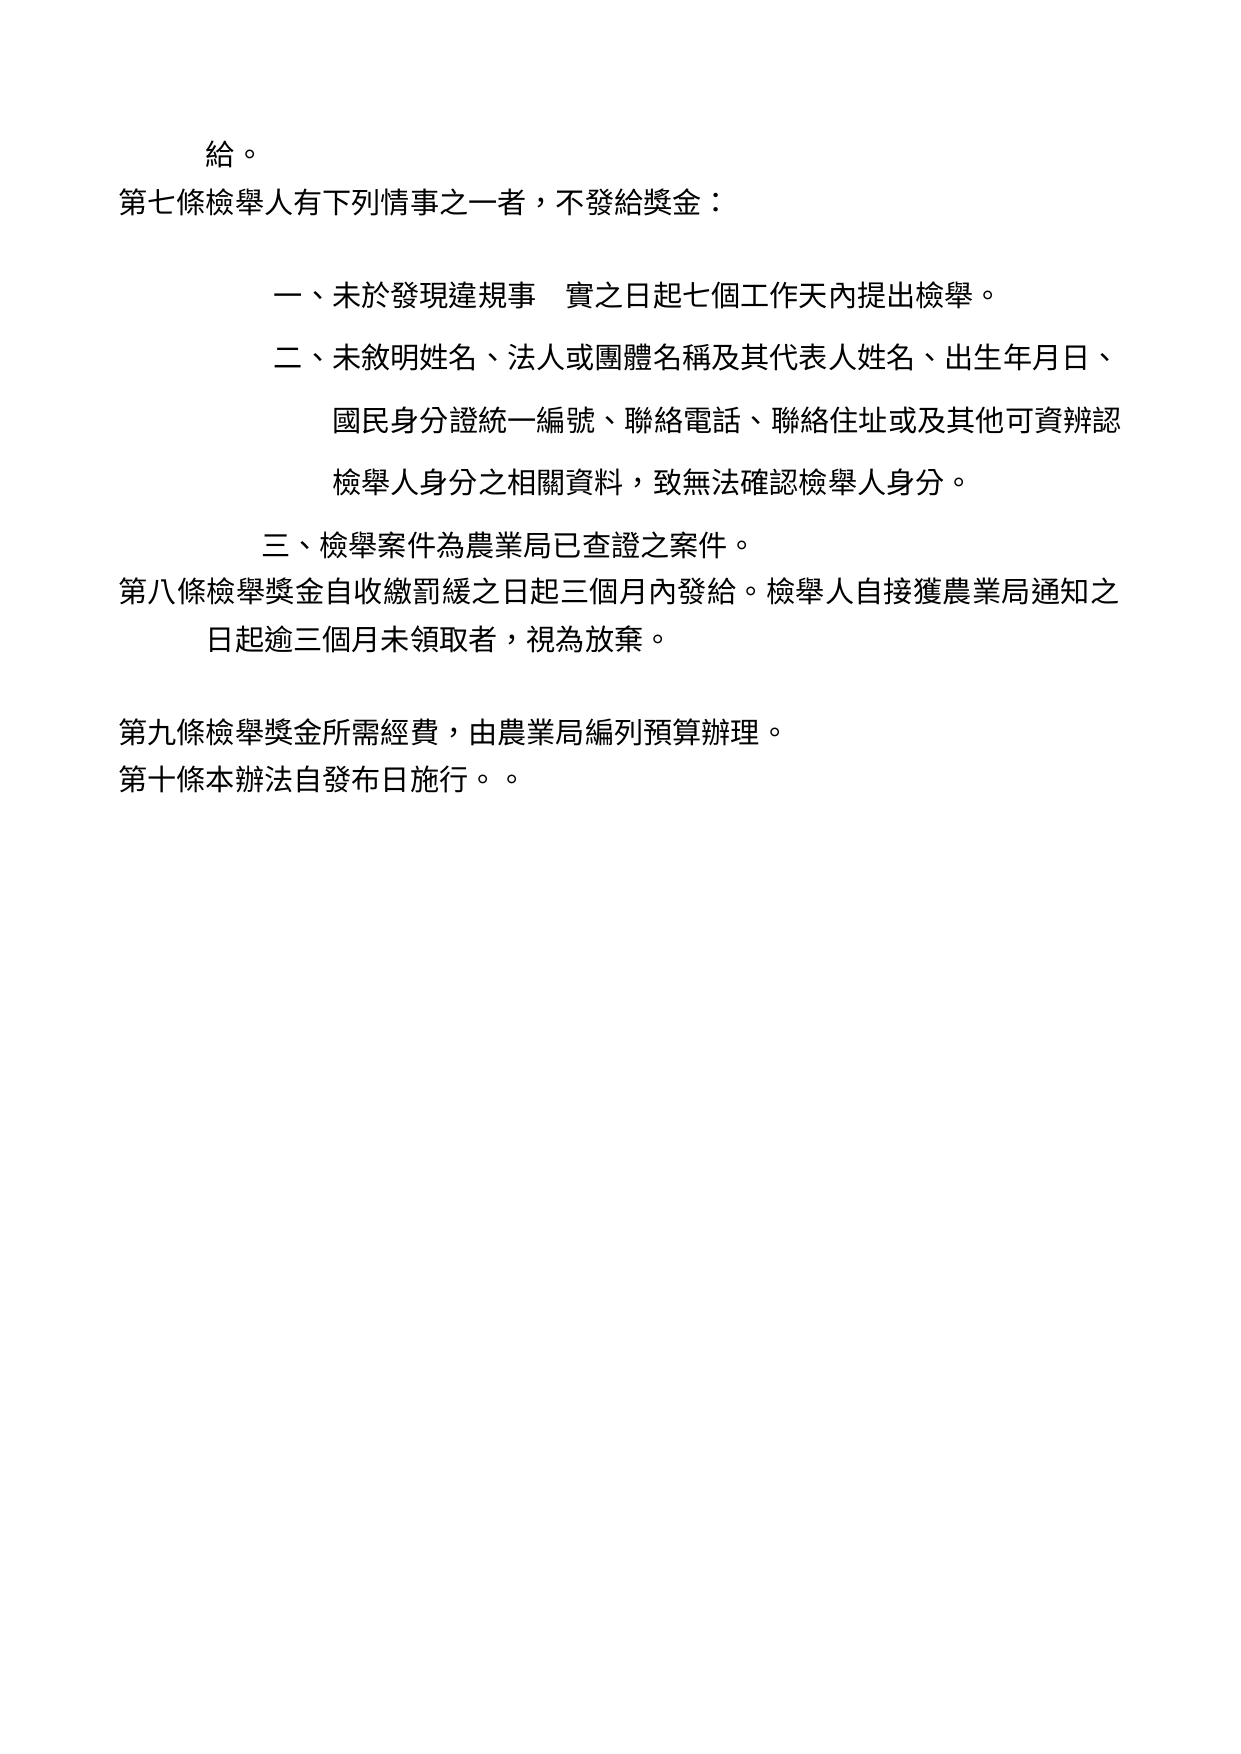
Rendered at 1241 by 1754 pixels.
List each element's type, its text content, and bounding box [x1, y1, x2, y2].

text 一、未於發現違規事 實之日起七個工作天內提出檢舉。 [274, 252, 1122, 314]
text 二、未敘明姓名、法人或團體名稱及其代表人姓名、出生年月日、國民身分證統一編號、聯絡電話、聯絡住址或及其他可資辨認檢舉人身分之相關資料，致無法確認檢舉人身分。 [274, 314, 1122, 502]
text 第八條檢舉獎金自收繳罰緩之日起三個月內發給。檢舉人自接獲農業局通知之日起逾三個月未領取者，視為放棄。 [118, 564, 1122, 660]
text 第九條檢舉獎金所需經費，由農業局編列預算辦理。 [118, 689, 1122, 752]
text 第七條檢舉人有下列情事之一者，不發給獎金： [118, 175, 1122, 223]
text 給。 [118, 127, 1122, 175]
text 第十條本辦法自發布日施行。。 [118, 752, 1122, 800]
text 三、檢舉案件為農業局已查證之案件。 [188, 502, 1122, 564]
